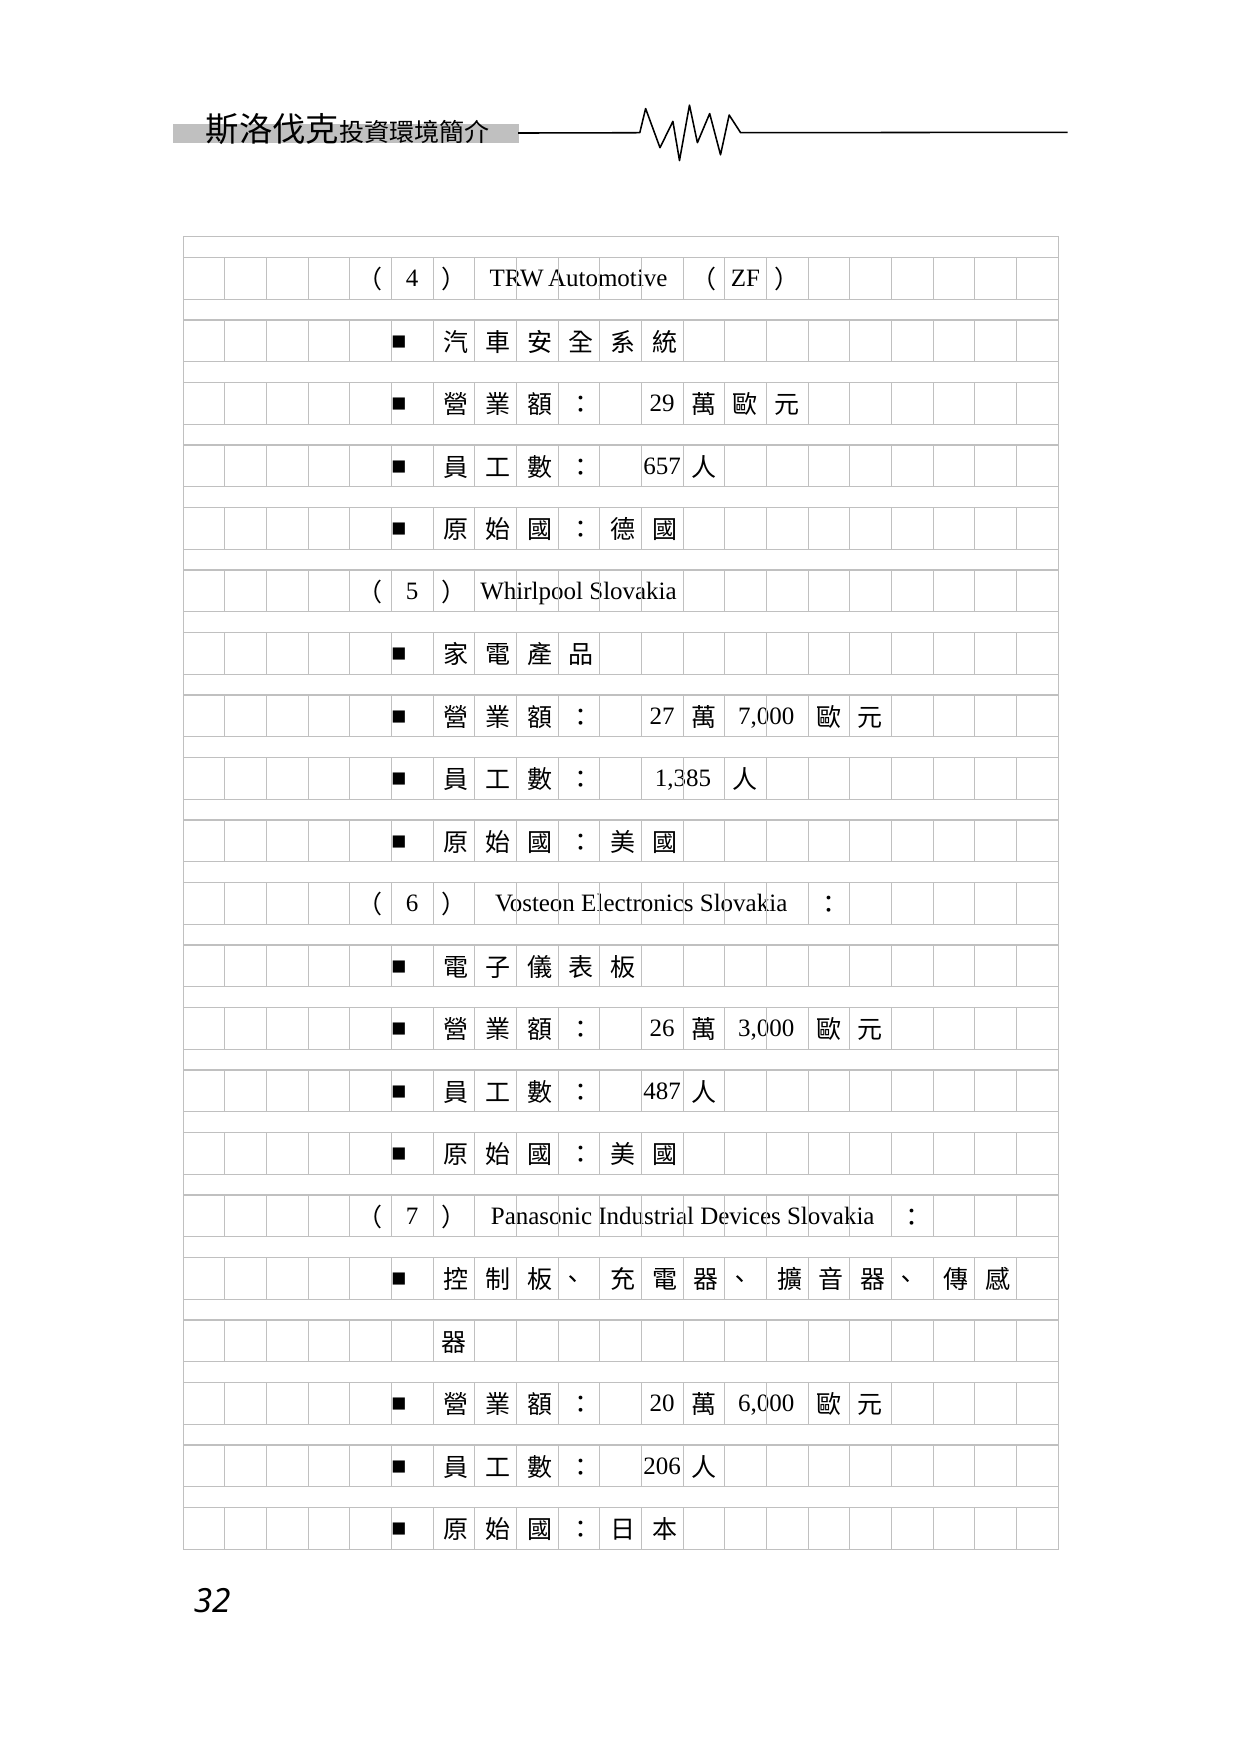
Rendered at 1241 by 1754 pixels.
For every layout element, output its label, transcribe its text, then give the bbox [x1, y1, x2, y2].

text ■ 營業額：26萬3,000歐元 [600, 1008, 641, 1049]
text [809, 946, 849, 986]
text 營 [434, 383, 474, 424]
text （5）Whirlpool Slovakia [600, 571, 641, 611]
text （7）Panasonic Industrial Devices Slovakia： [600, 1196, 641, 1236]
text [517, 1321, 558, 1361]
text ■ 營業額：20萬6,000歐元 [517, 1383, 558, 1424]
text [809, 1508, 849, 1549]
text ■ 營業額：26萬3,000歐元 [809, 1008, 849, 1049]
text ■ [392, 821, 433, 861]
text ■ 營業額：20萬6,000歐元 [642, 1383, 683, 1424]
text （6）Vosteon Electronics Slovakia： [350, 883, 391, 924]
text ■ [392, 508, 433, 549]
text 充 [600, 1258, 641, 1299]
text [355, 383, 391, 424]
text 487 [642, 1071, 683, 1111]
text ■ 營業額：26萬3,000歐元 [642, 1008, 683, 1049]
text 人 [684, 1071, 724, 1111]
text [767, 1321, 808, 1361]
text [809, 1446, 849, 1486]
text [355, 612, 1058, 632]
text ■ 營業額：26萬3,000歐元 [517, 1008, 558, 1049]
text 歐 [725, 383, 766, 424]
text ■ 營業額：27萬7,000歐元 [355, 696, 391, 736]
text （7）Panasonic Industrial Devices Slovakia： [850, 1196, 891, 1236]
text 安 [517, 321, 558, 361]
text 數 [517, 446, 558, 486]
text （4）TRW Automotive（ZF） [975, 258, 1016, 299]
text ■ 營業額：26萬3,000歐元 [975, 1008, 1016, 1049]
text 日 [600, 1508, 641, 1549]
text [767, 1446, 808, 1486]
text [475, 1321, 516, 1361]
text （5）Whirlpool Slovakia [1017, 571, 1058, 611]
text ■ 營業額：27萬7,000歐元 [934, 696, 974, 736]
text [809, 633, 849, 674]
text （4）TRW Automotive（ZF） [1017, 258, 1058, 299]
text 本 [642, 1508, 683, 1549]
text [355, 1071, 391, 1111]
text [725, 1133, 766, 1174]
text [1017, 1446, 1058, 1486]
text [1017, 508, 1058, 549]
text ■ 營業額：20萬6,000歐元 [975, 1383, 1016, 1424]
text [934, 1446, 974, 1486]
text [809, 383, 849, 424]
text （5）Whirlpool Slovakia [934, 571, 974, 611]
text [725, 946, 766, 986]
text 國 [517, 508, 558, 549]
text 員 [434, 1071, 474, 1111]
text [975, 508, 1016, 549]
text ■ 營業額：27萬7,000歐元 [892, 696, 933, 736]
text （6）Vosteon Electronics Slovakia： [517, 883, 558, 924]
text 始 [475, 1133, 516, 1174]
text （7）Panasonic Industrial Devices Slovakia： [475, 1196, 516, 1236]
text [1017, 821, 1058, 861]
text ■ 員工數：1,385人 [767, 758, 808, 799]
text 657 [642, 446, 683, 486]
text [355, 487, 1058, 507]
text [892, 1446, 933, 1486]
text ■ [392, 946, 433, 986]
text （4）TRW Automotive（ZF） [330, 237, 1058, 257]
text （5）Whirlpool Slovakia [684, 571, 724, 611]
text 傳 [934, 1258, 974, 1299]
text [892, 1071, 933, 1111]
text [1017, 1321, 1058, 1361]
text ■ 營業額：26萬3,000歐元 [850, 1008, 891, 1049]
text [934, 1071, 974, 1111]
text （6）Vosteon Electronics Slovakia： [975, 883, 1016, 924]
text ■ 營業額：27萬7,000歐元 [767, 696, 808, 736]
text [1017, 1071, 1058, 1111]
text [850, 1133, 891, 1174]
text （5）Whirlpool Slovakia [330, 571, 349, 611]
text （7）Panasonic Industrial Devices Slovakia： [642, 1196, 683, 1236]
text ■ 員工數：1,385人 [725, 758, 766, 799]
text （6）Vosteon Electronics Slovakia： [809, 883, 849, 924]
text ■ 營業額：26萬3,000歐元 [355, 1008, 391, 1049]
text [850, 946, 891, 986]
text （7）Panasonic Industrial Devices Slovakia： [559, 1196, 599, 1236]
text [355, 446, 391, 486]
text （4）TRW Automotive（ZF） [850, 258, 891, 299]
text [355, 321, 391, 361]
text ■ 員工數：1,385人 [1017, 758, 1058, 799]
text 、 [725, 1258, 766, 1299]
text [684, 633, 724, 674]
text （6）Vosteon Electronics Slovakia： [559, 883, 599, 924]
text [934, 321, 974, 361]
text 汽 [434, 321, 474, 361]
text （6）Vosteon Electronics Slovakia： [1017, 883, 1058, 924]
text 感 [975, 1258, 1016, 1299]
text ■ 營業額：27萬7,000歐元 [600, 696, 641, 736]
text [600, 383, 641, 424]
text [355, 946, 391, 986]
text 工 [475, 1071, 516, 1111]
text [355, 1321, 391, 1361]
text ■ 營業額：27萬7,000歐元 [1017, 696, 1058, 736]
text （6）Vosteon Electronics Slovakia： [434, 883, 474, 924]
text [934, 1321, 974, 1361]
text [684, 1133, 724, 1174]
text ■ 員工數：1,385人 [850, 758, 891, 799]
text [355, 1237, 1058, 1257]
text [850, 508, 891, 549]
text [642, 1321, 683, 1361]
text 額 [517, 383, 558, 424]
text ■ 營業額：20萬6,000歐元 [355, 1362, 1058, 1382]
text ■ 營業額：26萬3,000歐元 [434, 1008, 474, 1049]
text [934, 508, 974, 549]
text 工 [475, 446, 516, 486]
text （4）TRW Automotive（ZF） [642, 258, 683, 299]
text （5）Whirlpool Slovakia [975, 571, 1016, 611]
text （4）TRW Automotive（ZF） [684, 258, 724, 299]
text （5）Whirlpool Slovakia [517, 571, 558, 611]
text [975, 633, 1016, 674]
text （6）Vosteon Electronics Slovakia： [934, 883, 974, 924]
text 器 [850, 1258, 891, 1299]
text （5）Whirlpool Slovakia [642, 571, 683, 611]
text [1017, 383, 1058, 424]
text （7）Panasonic Industrial Devices Slovakia： [934, 1196, 974, 1236]
text （7）Panasonic Industrial Devices Slovakia： [809, 1196, 849, 1236]
text （5）Whirlpool Slovakia [767, 571, 808, 611]
text [725, 321, 766, 361]
text [1017, 946, 1058, 986]
text [975, 321, 1016, 361]
text [355, 1112, 1058, 1132]
text [1017, 446, 1058, 486]
text ： [559, 383, 599, 424]
text （4）TRW Automotive（ZF） [330, 258, 349, 299]
text ■ 營業額：20萬6,000歐元 [392, 1383, 433, 1424]
text [355, 800, 1058, 819]
text 國 [642, 1133, 683, 1174]
text 數 [517, 1071, 558, 1111]
text 家 [434, 633, 474, 674]
text [642, 946, 683, 986]
text ■ 營業額：26萬3,000歐元 [684, 1008, 724, 1049]
text [355, 1487, 1058, 1507]
text ■ 營業額：20萬6,000歐元 [809, 1383, 849, 1424]
text 人 [684, 446, 724, 486]
text ■ 員工數：1,385人 [600, 758, 641, 799]
text （4）TRW Automotive（ZF） [517, 258, 558, 299]
text （6）Vosteon Electronics Slovakia： [392, 883, 433, 924]
text ■ 營業額：27萬7,000歐元 [642, 696, 683, 736]
text （5）Whirlpool Slovakia [809, 571, 849, 611]
text [684, 946, 724, 986]
text [725, 1321, 766, 1361]
text [892, 946, 933, 986]
text ■ 營業額：20萬6,000歐元 [767, 1383, 808, 1424]
text [559, 1321, 599, 1361]
text （5）Whirlpool Slovakia [850, 571, 891, 611]
text [1017, 1258, 1058, 1299]
text [809, 446, 849, 486]
text 美 [600, 1133, 641, 1174]
text [892, 383, 933, 424]
text ■ 營業額：20萬6,000歐元 [600, 1383, 641, 1424]
text ■ 營業額：27萬7,000歐元 [355, 675, 1058, 694]
text [355, 925, 1058, 944]
text ■ 員工數：1,385人 [642, 758, 683, 799]
text ■ 營業額：20萬6,000歐元 [850, 1383, 891, 1424]
text ■ 營業額：20萬6,000歐元 [1017, 1383, 1058, 1424]
text 電 [475, 633, 516, 674]
text ■ 員工數：1,385人 [684, 758, 724, 799]
text [975, 1446, 1016, 1486]
text [767, 321, 808, 361]
text 電 [434, 946, 474, 986]
text 國 [642, 821, 683, 861]
text 原 [434, 1133, 474, 1174]
text [600, 1071, 641, 1111]
text （5）Whirlpool Slovakia [434, 571, 474, 611]
text [892, 1321, 933, 1361]
text ■ 營業額：20萬6,000歐元 [684, 1383, 724, 1424]
text ■ 營業額：26萬3,000歐元 [392, 1008, 433, 1049]
text [934, 821, 974, 861]
text 器 [684, 1258, 724, 1299]
text ■ 營業額：27萬7,000歐元 [475, 696, 516, 736]
text 國 [517, 1133, 558, 1174]
text 美 [600, 821, 641, 861]
text （7）Panasonic Industrial Devices Slovakia： [350, 1196, 391, 1236]
text （4）TRW Automotive（ZF） [559, 258, 599, 299]
text （5）Whirlpool Slovakia [350, 571, 391, 611]
text ■ 員工數：1,385人 [809, 758, 849, 799]
text [355, 1508, 391, 1549]
text [892, 508, 933, 549]
text [934, 946, 974, 986]
text [355, 300, 1058, 319]
text （6）Vosteon Electronics Slovakia： [600, 883, 641, 924]
text [355, 1300, 1058, 1319]
text 業 [475, 383, 516, 424]
text 子 [475, 946, 516, 986]
text （5）Whirlpool Slovakia [330, 550, 1058, 569]
text ■ [392, 1508, 433, 1549]
text [809, 1133, 849, 1174]
text ■ 營業額：26萬3,000歐元 [475, 1008, 516, 1049]
text 原 [434, 508, 474, 549]
text [767, 946, 808, 986]
text ■ [392, 1071, 433, 1111]
text [975, 1321, 1016, 1361]
text ■ 營業額：26萬3,000歐元 [934, 1008, 974, 1049]
text ■ [392, 1258, 433, 1299]
text ■ 營業額：20萬6,000歐元 [475, 1383, 516, 1424]
text （4）TRW Automotive（ZF） [725, 258, 766, 299]
text 萬 [684, 383, 724, 424]
text 人 [684, 1446, 724, 1486]
text 板 [517, 1258, 558, 1299]
text ■ 營業額：27萬7,000歐元 [434, 696, 474, 736]
text [934, 1508, 974, 1549]
text 國 [517, 1508, 558, 1549]
text [1017, 321, 1058, 361]
text [892, 446, 933, 486]
text [767, 1133, 808, 1174]
text [725, 1071, 766, 1111]
text 器 [434, 1321, 474, 1361]
text 員 [434, 1446, 474, 1486]
text [725, 821, 766, 861]
text [1017, 633, 1058, 674]
text 產 [517, 633, 558, 674]
text ■ [392, 321, 433, 361]
text （5）Whirlpool Slovakia [725, 571, 766, 611]
text 制 [475, 1258, 516, 1299]
text （4）TRW Automotive（ZF） [934, 258, 974, 299]
text 控 [434, 1258, 474, 1299]
text ： [559, 1446, 599, 1486]
text 工 [475, 1446, 516, 1486]
text 板 [600, 946, 641, 986]
text 統 [642, 321, 683, 361]
text [934, 383, 974, 424]
text 電 [642, 1258, 683, 1299]
text [809, 1071, 849, 1111]
text [934, 446, 974, 486]
text [850, 446, 891, 486]
text [767, 508, 808, 549]
text [725, 1446, 766, 1486]
text [684, 321, 724, 361]
text [892, 633, 933, 674]
text 擴 [767, 1258, 808, 1299]
text [725, 633, 766, 674]
text [355, 1258, 391, 1299]
text ■ [392, 446, 433, 486]
text [1017, 1133, 1058, 1174]
text 員 [434, 446, 474, 486]
text [809, 321, 849, 361]
text ■ 員工數：1,385人 [892, 758, 933, 799]
text ： [559, 1071, 599, 1111]
text [1017, 1508, 1058, 1549]
text ■ 營業額：27萬7,000歐元 [975, 696, 1016, 736]
text [850, 321, 891, 361]
text ■ 營業額：26萬3,000歐元 [559, 1008, 599, 1049]
text [355, 633, 391, 674]
text [684, 508, 724, 549]
text ■ 員工數：1,385人 [355, 737, 1058, 757]
text （4）TRW Automotive（ZF） [892, 258, 933, 299]
text （5）Whirlpool Slovakia [475, 571, 516, 611]
text （7）Panasonic Industrial Devices Slovakia： [1017, 1196, 1058, 1236]
text ■ 員工數：1,385人 [559, 758, 599, 799]
text ■ 營業額：27萬7,000歐元 [559, 696, 599, 736]
text [767, 1071, 808, 1111]
text [850, 383, 891, 424]
text [975, 1071, 1016, 1111]
text ■ 員工數：1,385人 [934, 758, 974, 799]
text [684, 821, 724, 861]
text [975, 1508, 1016, 1549]
text [850, 1446, 891, 1486]
text [850, 1071, 891, 1111]
text [975, 383, 1016, 424]
text 品 [559, 633, 599, 674]
text （4）TRW Automotive（ZF） [434, 258, 474, 299]
text 29 [642, 383, 683, 424]
text （4）TRW Automotive（ZF） [475, 258, 516, 299]
text 儀 [517, 946, 558, 986]
text [642, 633, 683, 674]
text ■ 營業額：20萬6,000歐元 [934, 1383, 974, 1424]
text [355, 1050, 1058, 1069]
text （6）Vosteon Electronics Slovakia： [330, 883, 349, 924]
text （6）Vosteon Electronics Slovakia： [850, 883, 891, 924]
text （7）Panasonic Industrial Devices Slovakia： [767, 1196, 808, 1236]
text [767, 633, 808, 674]
text [850, 633, 891, 674]
text [850, 1321, 891, 1361]
text [600, 633, 641, 674]
text [355, 821, 391, 861]
text （5）Whirlpool Slovakia [392, 571, 433, 611]
text [934, 1133, 974, 1174]
text 206 [642, 1446, 683, 1486]
text 原 [434, 821, 474, 861]
text [892, 821, 933, 861]
text 元 [767, 383, 808, 424]
text （7）Panasonic Industrial Devices Slovakia： [392, 1196, 433, 1236]
text （4）TRW Automotive（ZF） [392, 258, 433, 299]
text （7）Panasonic Industrial Devices Slovakia： [725, 1196, 766, 1236]
text 國 [517, 821, 558, 861]
text （7）Panasonic Industrial Devices Slovakia： [975, 1196, 1016, 1236]
text ■ [392, 1446, 433, 1486]
text （4）TRW Automotive（ZF） [600, 258, 641, 299]
text （6）Vosteon Electronics Slovakia： [684, 883, 724, 924]
text ■ 營業額：27萬7,000歐元 [517, 696, 558, 736]
text 始 [475, 508, 516, 549]
text [892, 1508, 933, 1549]
text ■ 員工數：1,385人 [517, 758, 558, 799]
text （4）TRW Automotive（ZF） [350, 258, 391, 299]
text [975, 946, 1016, 986]
text ■ 員工數：1,385人 [975, 758, 1016, 799]
text ■ 營業額：26萬3,000歐元 [1017, 1008, 1058, 1049]
text ■ 營業額：26萬3,000歐元 [892, 1008, 933, 1049]
text [355, 1133, 391, 1174]
text 德 [600, 508, 641, 549]
text （6）Vosteon Electronics Slovakia： [767, 883, 808, 924]
text ■ [392, 383, 433, 424]
text [850, 821, 891, 861]
text ■ 營業額：27萬7,000歐元 [684, 696, 724, 736]
text [600, 1446, 641, 1486]
text ： [559, 1508, 599, 1549]
text （4）TRW Automotive（ZF） [767, 258, 808, 299]
text [725, 1508, 766, 1549]
text 原 [434, 1508, 474, 1549]
text （6）Vosteon Electronics Slovakia： [892, 883, 933, 924]
text ■ 營業額：27萬7,000歐元 [392, 696, 433, 736]
text （6）Vosteon Electronics Slovakia： [725, 883, 766, 924]
text ： [559, 821, 599, 861]
text ： [559, 446, 599, 486]
text ■ 營業額：20萬6,000歐元 [559, 1383, 599, 1424]
text ■ 員工數：1,385人 [434, 758, 474, 799]
text ■ 員工數：1,385人 [355, 758, 391, 799]
text ■ 員工數：1,385人 [475, 758, 516, 799]
text ■ 營業額：20萬6,000歐元 [434, 1383, 474, 1424]
text [725, 446, 766, 486]
text [934, 633, 974, 674]
text [355, 425, 1058, 444]
text （7）Panasonic Industrial Devices Slovakia： [434, 1196, 474, 1236]
text 車 [475, 321, 516, 361]
text 國 [642, 508, 683, 549]
text 數 [517, 1446, 558, 1486]
text [355, 1446, 391, 1486]
text ■ 營業額：26萬3,000歐元 [725, 1008, 766, 1049]
text [684, 1508, 724, 1549]
text （7）Panasonic Industrial Devices Slovakia： [892, 1196, 933, 1236]
text （5）Whirlpool Slovakia [892, 571, 933, 611]
text [809, 1321, 849, 1361]
text ： [559, 1133, 599, 1174]
text 表 [559, 946, 599, 986]
text （4）TRW Automotive（ZF） [809, 258, 849, 299]
text （7）Panasonic Industrial Devices Slovakia： [330, 1175, 1058, 1194]
text （7）Panasonic Industrial Devices Slovakia： [684, 1196, 724, 1236]
text ■ 營業額：26萬3,000歐元 [767, 1008, 808, 1049]
text 始 [475, 1508, 516, 1549]
text [600, 1321, 641, 1361]
text [892, 1133, 933, 1174]
text [600, 446, 641, 486]
text ： [559, 508, 599, 549]
text （6）Vosteon Electronics Slovakia： [642, 883, 683, 924]
text [725, 508, 766, 549]
text ■ 營業額：27萬7,000歐元 [809, 696, 849, 736]
text ■ 營業額：20萬6,000歐元 [725, 1383, 766, 1424]
text [809, 508, 849, 549]
text 始 [475, 821, 516, 861]
text [355, 362, 1058, 382]
text [975, 821, 1016, 861]
text ■ 營業額：27萬7,000歐元 [725, 696, 766, 736]
text （6）Vosteon Electronics Slovakia： [330, 862, 1058, 882]
text [684, 1321, 724, 1361]
text [767, 446, 808, 486]
text ■ 營業額：27萬7,000歐元 [850, 696, 891, 736]
text [892, 321, 933, 361]
text [767, 1508, 808, 1549]
text [850, 1508, 891, 1549]
text 、 [559, 1258, 599, 1299]
text [392, 1321, 433, 1361]
text [975, 446, 1016, 486]
text ■ [392, 1133, 433, 1174]
text ■ 營業額：20萬6,000歐元 [355, 1383, 391, 1424]
text 全 [559, 321, 599, 361]
text [355, 508, 391, 549]
text ■ 營業額：26萬3,000歐元 [355, 987, 1058, 1007]
text ■ 員工數：1,385人 [392, 758, 433, 799]
text 音 [809, 1258, 849, 1299]
text ■ [392, 633, 433, 674]
text 系 [600, 321, 641, 361]
text （6）Vosteon Electronics Slovakia： [475, 883, 516, 924]
text [355, 1425, 1058, 1444]
text ■ 營業額：20萬6,000歐元 [892, 1383, 933, 1424]
text （5）Whirlpool Slovakia [559, 571, 599, 611]
text [809, 821, 849, 861]
text [975, 1133, 1016, 1174]
text （7）Panasonic Industrial Devices Slovakia： [517, 1196, 558, 1236]
text 、 [892, 1258, 933, 1299]
text [767, 821, 808, 861]
